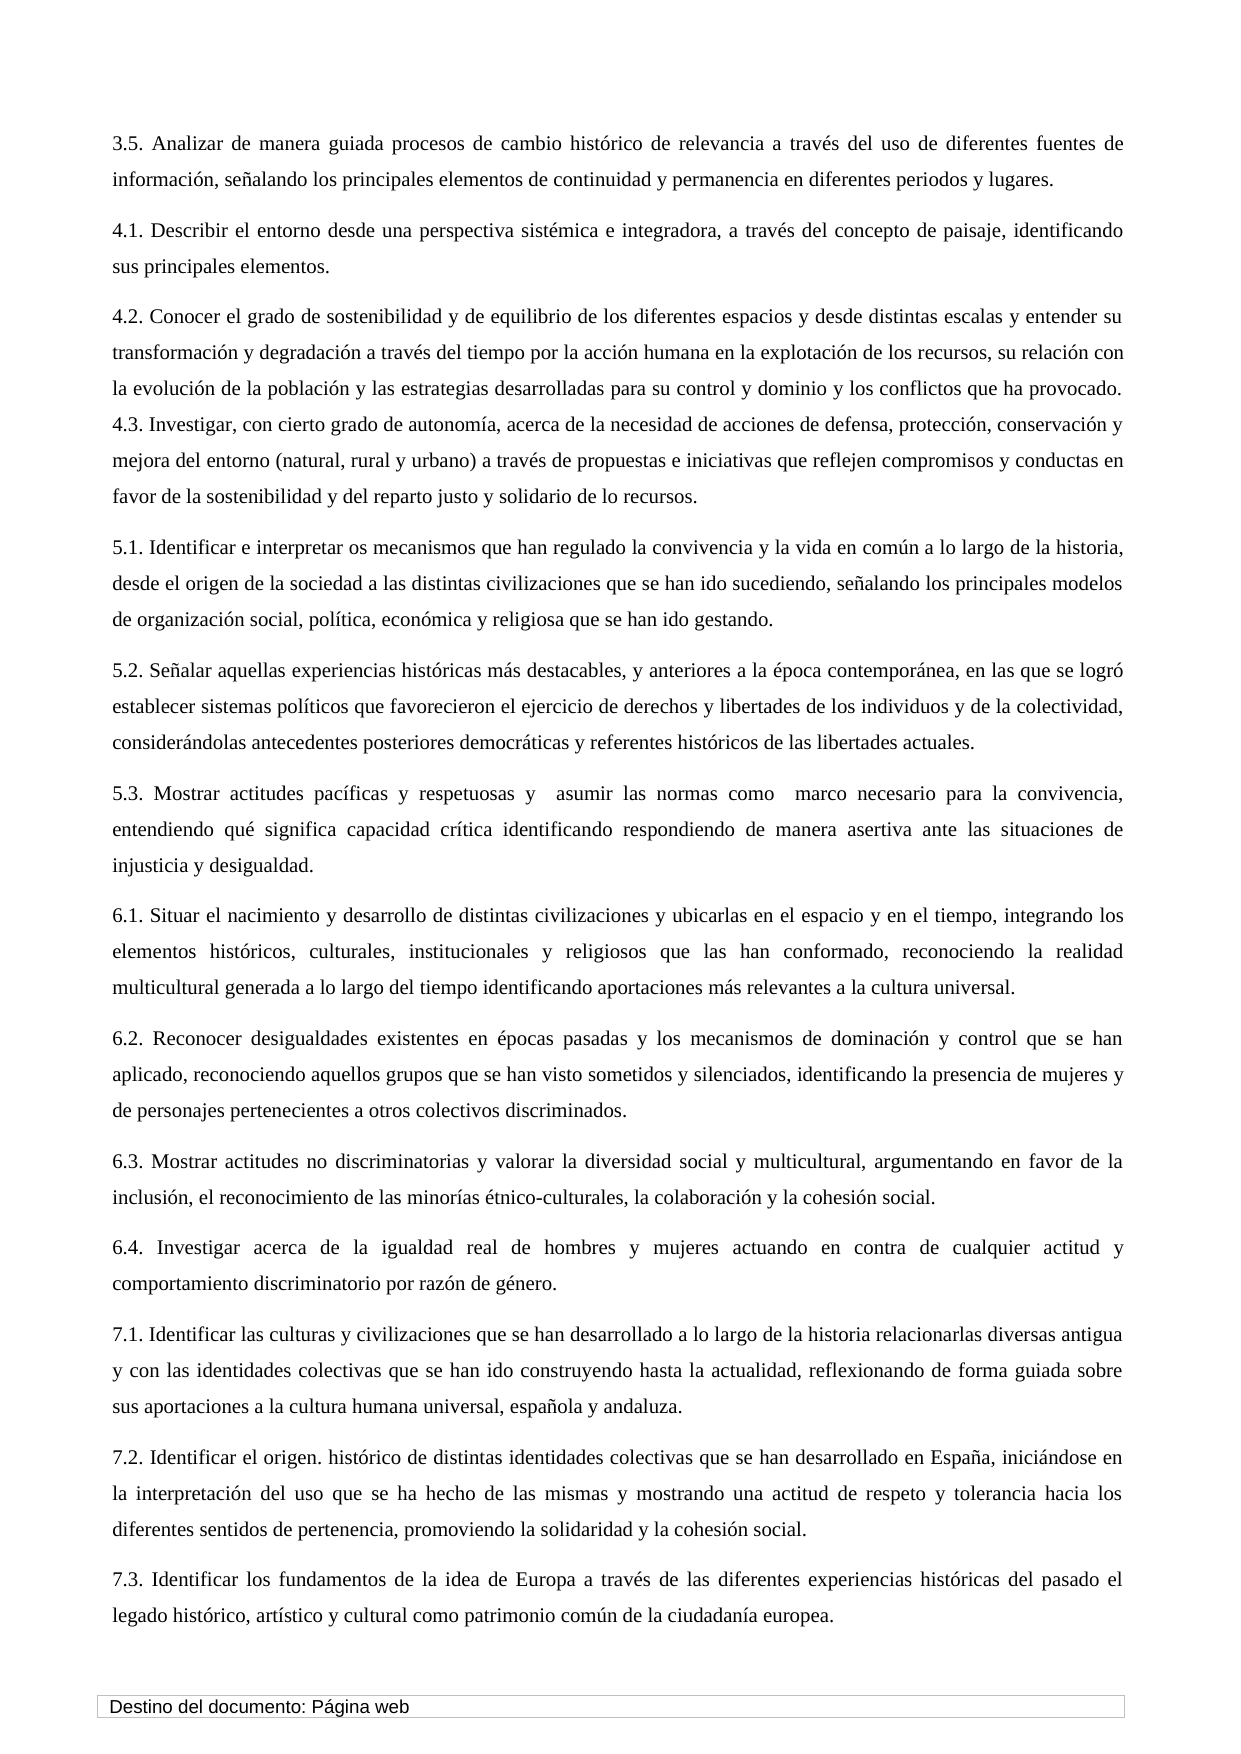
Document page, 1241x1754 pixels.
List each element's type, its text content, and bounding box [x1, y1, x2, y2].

list 5.3. Mostrar actitudes pacíficas y respetuosas y asumir las normas como marco necesario para la convivencia, entendiendo qué significa capacidad crítica identificando respondiendo de manera asertiva ante las situaciones de injusticia y desigualdad. [112, 781, 1125, 877]
list 6.2. Reconocer desigualdades existentes en épocas pasadas y los mecanismos de dominación y control que se han aplicado, reconociendo aquellos grupos que se han visto sometidos y silenciados, identificando la presencia de mujeres y de personajes pertenecientes a otros colectivos discriminados. [112, 1026, 1125, 1122]
list 5.1. Identificar e interpretar os mecanismos que han regulado la convivencia y la vida en común a lo largo de la historia, desde el origen de la sociedad a las distintas civilizaciones que se han ido sucediendo, señalando los principales modelos de organización social, política, económica y religiosa que se han ido gestando. [112, 535, 1125, 631]
list 4.2. Conocer el grado de sostenibilidad y de equilibrio de los diferentes espacios y desde distintas escalas y entender su transformación y degradación a través del tiempo por la acción humana en la explotación de los recursos, su relación con la evolución de la población y las estrategias desarrolladas para su control y dominio y los conflictos que ha provocado. 4.3. Investigar, con cierto grado de autonomía, acerca de la necesidad de acciones de defensa, protección, conservación y mejora del entorno (natural, rural y urbano) a través de propuestas e iniciativas que reflejen compromisos y conductas en favor de la sostenibilidad y del reparto justo y solidario de lo recursos. [112, 304, 1125, 508]
list 3.5. Analizar de manera guiada procesos de cambio histórico de relevancia a través del uso de diferentes fuentes de información, señalando los principales elementos de continuidad y permanencia en diferentes periodos y lugares. [112, 131, 1125, 191]
list 5.2. Señalar aquellas experiencias históricas más destacables, y anteriores a la época contemporánea, en las que se logró establecer sistemas políticos que favorecieron el ejercicio de derechos y libertades de los individuos y de la colectividad, considerándolas antecedentes posteriores democráticas y referentes históricos de las libertades actuales. [112, 658, 1125, 754]
list 7.2. Identificar el origen. histórico de distintas identidades colectivas que se han desarrollado en España, iniciándose en la interpretación del uso que se ha hecho de las mismas y mostrando una actitud de respeto y tolerancia hacia los diferentes sentidos de pertenencia, promoviendo la solidaridad y la cohesión social. [112, 1445, 1125, 1541]
list 4.1. Describir el entorno desde una perspectiva sistémica e integradora, a través del concepto de paisaje, identificando sus principales elementos. [112, 218, 1125, 278]
list 6.1. Situar el nacimiento y desarrollo de distintas civilizaciones y ubicarlas en el espacio y en el tiempo, integrando los elementos históricos, culturales, institucionales y religiosos que las han conformado, reconociendo la realidad multicultural generada a lo largo del tiempo identificando aportaciones más relevantes a la cultura universal. [112, 903, 1125, 999]
list 6.3. Mostrar actitudes no discriminatorias y valorar la diversidad social y multicultural, argumentando en favor de la inclusión, el reconocimiento de las minorías étnico-culturales, la colaboración y la cohesión social. [112, 1149, 1125, 1209]
list 7.1. Identificar las culturas y civilizaciones que se han desarrollado a lo largo de la historia relacionarlas diversas antigua y con las identidades colectivas que se han ido construyendo hasta la actualidad, reflexionando de forma guiada sobre sus aportaciones a la cultura humana universal, española y andaluza. [112, 1322, 1125, 1418]
list 7.3. Identificar los fundamentos de la idea de Europa a través de las diferentes experiencias históricas del pasado el legado histórico, artístico y cultural como patrimonio común de la ciudadanía europea. [112, 1567, 1125, 1627]
list 6.4. Investigar acerca de la igualdad real de hombres y mujeres actuando en contra de cualquier actitud y comportamiento discriminatorio por razón de género. [112, 1235, 1125, 1295]
